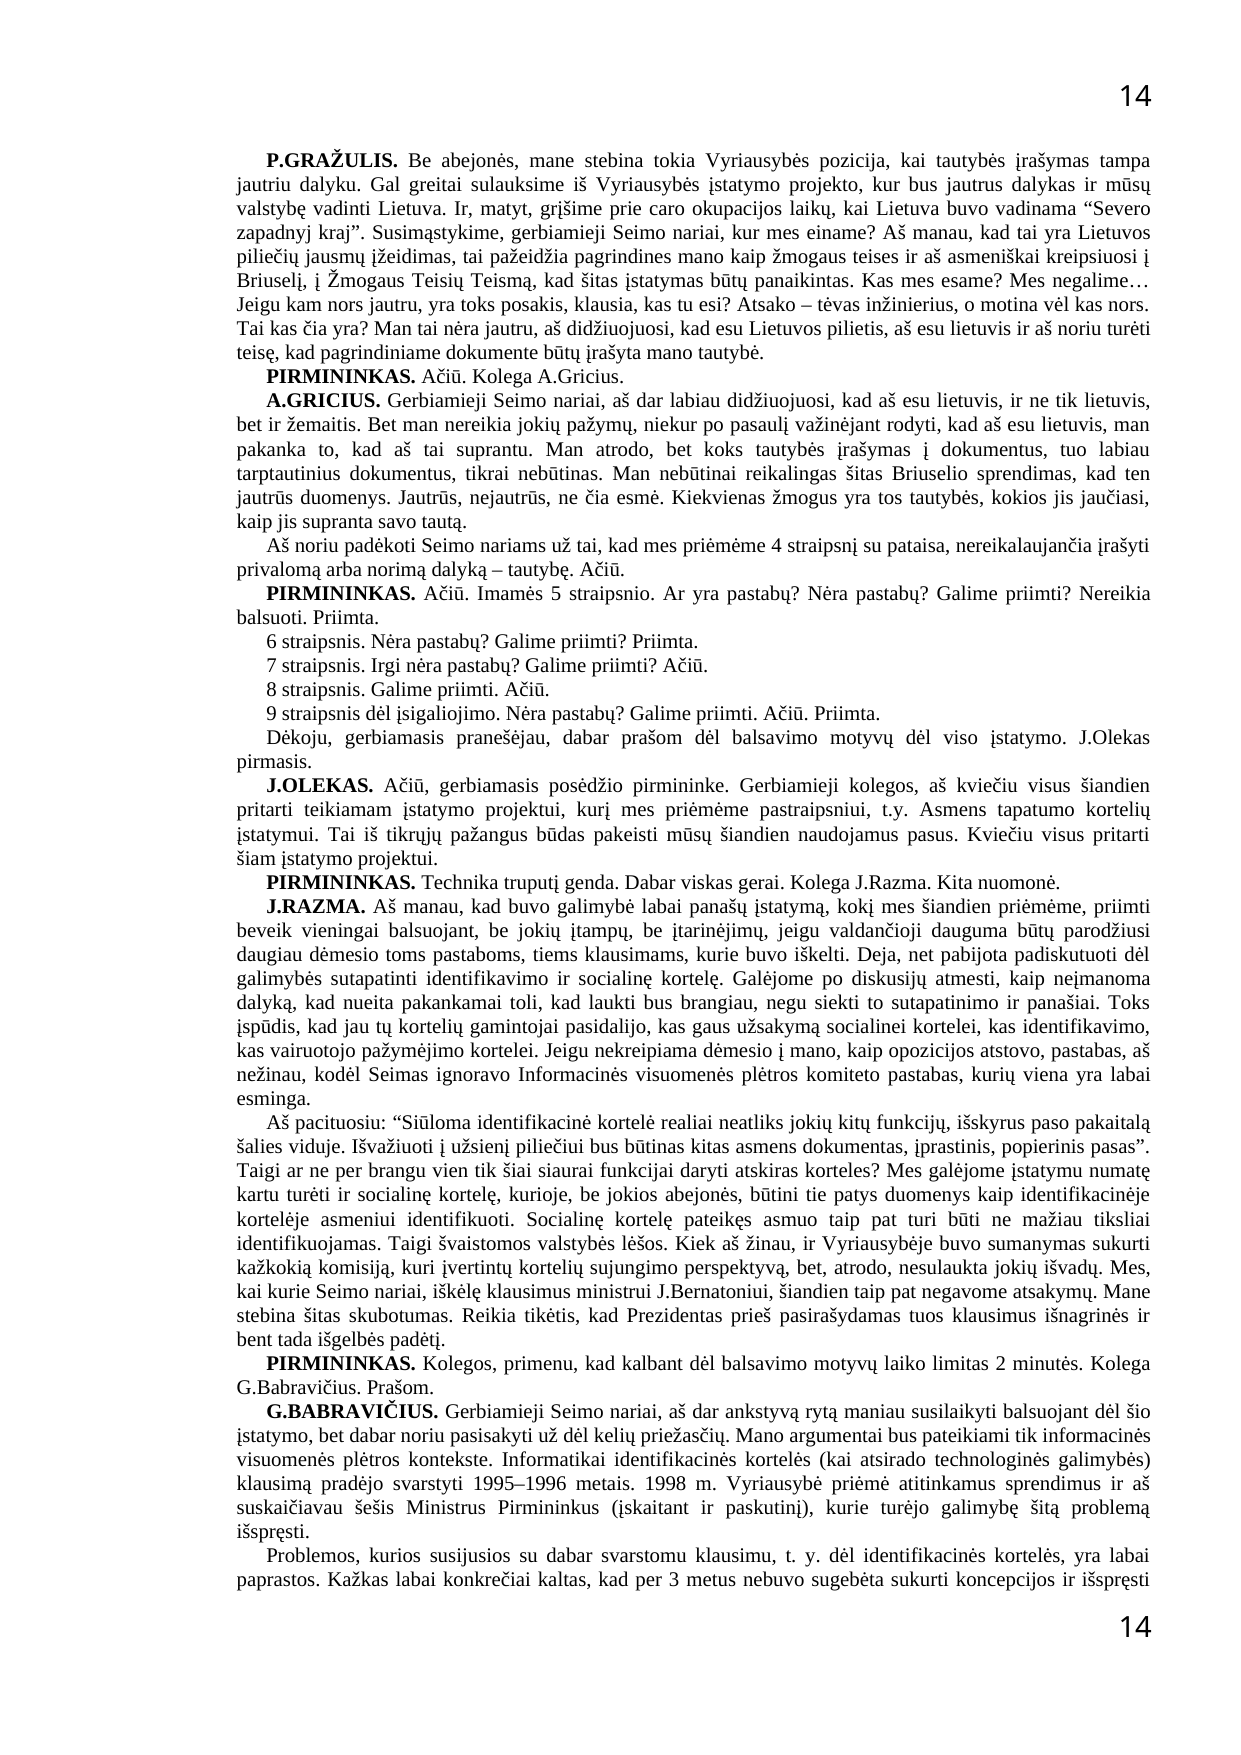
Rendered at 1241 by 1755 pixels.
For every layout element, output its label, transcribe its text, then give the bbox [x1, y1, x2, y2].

text J.OLEKAS. Ačiū, gerbiamasis posėdžio pirmininke. Gerbiamieji kolegos, aš kviečiu visus šiandien pritarti teikiamam įstatymo projektui, kurį mes priėmėme pastraipsniui, t.y. Asmens tapatumo kortelių įstatymui. Tai iš tikrųjų pažangus būdas pakeisti mūsų šiandien naudojamus pasus. Kviečiu visus pritarti šiam įstatymo projektui. [236, 773, 1152, 869]
text PIRMININKAS. Technika truputį genda. Dabar viskas gerai. Kolega J.Razma. Kita nuomonė. [236, 869, 1152, 894]
text 8 straipsnis. Galime priimti. Ačiū. [236, 677, 1152, 701]
text Aš pacituosiu: “Siūloma identifikacinė kortelė realiai neatliks jokių kitų funkcijų, išskyrus paso pakaitalą šalies viduje. Išvažiuoti į užsienį piliečiui bus būtinas kitas asmens dokumentas, įprastinis, popierinis pasas”. Taigi ar ne per brangu vien tik šiai siaurai funkcijai daryti atskiras korteles? Mes galėjome įstatymu numatę kartu turėti ir socialinę kortelę, kurioje, be jokios abejonės, būtini tie patys duomenys kaip identifikacinėje kortelėje asmeniui identifikuoti. Socialinę kortelę pateikęs asmuo taip pat turi būti ne mažiau tiksliai identifikuojamas. Taigi švaistomos valstybės lėšos. Kiek aš žinau, ir Vyriausybėje buvo sumanymas sukurti kažkokią komisiją, kuri įvertintų kortelių sujungimo perspektyvą, bet, atrodo, nesulaukta jokių išvadų. Mes, kai kurie Seimo nariai, iškėlę klausimus ministrui J.Bernatoniui, šiandien taip pat negavome atsakymų. Mane stebina šitas skubotumas. Reikia tikėtis, kad Prezidentas prieš pasirašydamas tuos klausimus išnagrinės ir bent tada išgelbės padėtį. [236, 1110, 1152, 1351]
text PIRMININKAS. Ačiū. Imamės 5 straipsnio. Ar yra pastabų? Nėra pastabų? Galime priimti? Nereikia balsuoti. Priimta. [236, 581, 1152, 629]
text 9 straipsnis dėl įsigaliojimo. Nėra pastabų? Galime priimti. Ačiū. Priimta. [236, 701, 1152, 725]
text PIRMININKAS. Ačiū. Kolega A.Gricius. [236, 364, 1152, 388]
text PIRMININKAS. Kolegos, primenu, kad kalbant dėl balsavimo motyvų laiko limitas 2 minutės. Kolega G.Babravičius. Prašom. [236, 1351, 1152, 1399]
text P.GRAŽULIS. Be abejonės, mane stebina tokia Vyriausybės pozicija, kai tautybės įrašymas tampa jautriu dalyku. Gal greitai sulauksime iš Vyriausybės įstatymo projekto, kur bus jautrus dalykas ir mūsų valstybę vadinti Lietuva. Ir, matyt, grįšime prie caro okupacijos laikų, kai Lietuva buvo vadinama “Severo zapadnyj kraj”. Susimąstykime, gerbiamieji Seimo nariai, kur mes einame? Aš manau, kad tai yra Lietuvos piliečių jausmų įžeidimas, tai pažeidžia pagrindines mano kaip žmogaus teises ir aš asmeniškai kreipsiuosi į Briuselį, į Žmogaus Teisių Teismą, kad šitas įstatymas būtų panaikintas. Kas mes esame? Mes negalime… Jeigu kam nors jautru, yra toks posakis, klausia, kas tu esi? Atsako – tėvas inžinierius, o motina vėl kas nors. Tai kas čia yra? Man tai nėra jautru, aš didžiuojuosi, kad esu Lietuvos pilietis, aš esu lietuvis ir aš noriu turėti teisę, kad pagrindiniame dokumente būtų įrašyta mano tautybė. [236, 148, 1152, 364]
text Aš noriu padėkoti Seimo nariams už tai, kad mes priėmėme 4 straipsnį su pataisa, nereikalaujančia įrašyti privalomą arba norimą dalyką – tautybę. Ačiū. [236, 533, 1152, 581]
text 6 straipsnis. Nėra pastabų? Galime priimti? Priimta. [236, 629, 1152, 653]
text 7 straipsnis. Irgi nėra pastabų? Galime priimti? Ačiū. [236, 653, 1152, 677]
text Dėkoju, gerbiamasis pranešėjau, dabar prašom dėl balsavimo motyvų dėl viso įstatymo. J.Olekas pirmasis. [236, 725, 1152, 773]
text Problemos, kurios susijusios su dabar svarstomu klausimu, t. y. dėl identifikacinės kortelės, yra labai paprastos. Kažkas labai konkrečiai kaltas, kad per 3 metus nebuvo sugebėta sukurti koncepcijos ir išspręsti [236, 1543, 1152, 1591]
text G.BABRAVIČIUS. Gerbiamieji Seimo nariai, aš dar ankstyvą rytą maniau susilaikyti balsuojant dėl šio įstatymo, bet dabar noriu pasisakyti už dėl kelių priežasčių. Mano argumentai bus pateikiami tik informacinės visuomenės plėtros kontekste. Informatikai identifikacinės kortelės (kai atsirado technologinės galimybės) klausimą pradėjo svarstyti 1995–1996 metais. 1998 m. Vyriausybė priėmė atitinkamus sprendimus ir aš suskaičiavau šešis Ministrus Pirmininkus (įskaitant ir paskutinį), kurie turėjo galimybę šitą problemą išspręsti. [236, 1399, 1152, 1543]
text J.RAZMA. Aš manau, kad buvo galimybė labai panašų įstatymą, kokį mes šiandien priėmėme, priimti beveik vieningai balsuojant, be jokių įtampų, be įtarinėjimų, jeigu valdančioji dauguma būtų parodžiusi daugiau dėmesio toms pastaboms, tiems klausimams, kurie buvo iškelti. Deja, net pabijota padiskutuoti dėl galimybės sutapatinti identifikavimo ir socialinę kortelę. Galėjome po diskusijų atmesti, kaip neįmanoma dalyką, kad nueita pakankamai toli, kad laukti bus brangiau, negu siekti to sutapatinimo ir panašiai. Toks įspūdis, kad jau tų kortelių gamintojai pasidalijo, kas gaus užsakymą socialinei kortelei, kas identifikavimo, kas vairuotojo pažymėjimo kortelei. Jeigu nekreipiama dėmesio į mano, kaip opozicijos atstovo, pastabas, aš nežinau, kodėl Seimas ignoravo Informacinės visuomenės plėtros komiteto pastabas, kurių viena yra labai esminga. [236, 894, 1152, 1110]
text A.GRICIUS. Gerbiamieji Seimo nariai, aš dar labiau didžiuojuosi, kad aš esu lietuvis, ir ne tik lietuvis, bet ir žemaitis. Bet man nereikia jokių pažymų, niekur po pasaulį važinėjant rodyti, kad aš esu lietuvis, man pakanka to, kad aš tai suprantu. Man atrodo, bet koks tautybės įrašymas į dokumentus, tuo labiau tarptautinius dokumentus, tikrai nebūtinas. Man nebūtinai reikalingas šitas Briuselio sprendimas, kad ten jautrūs duomenys. Jautrūs, nejautrūs, ne čia esmė. Kiekvienas žmogus yra tos tautybės, kokios jis jaučiasi, kaip jis supranta savo tautą. [236, 388, 1152, 533]
